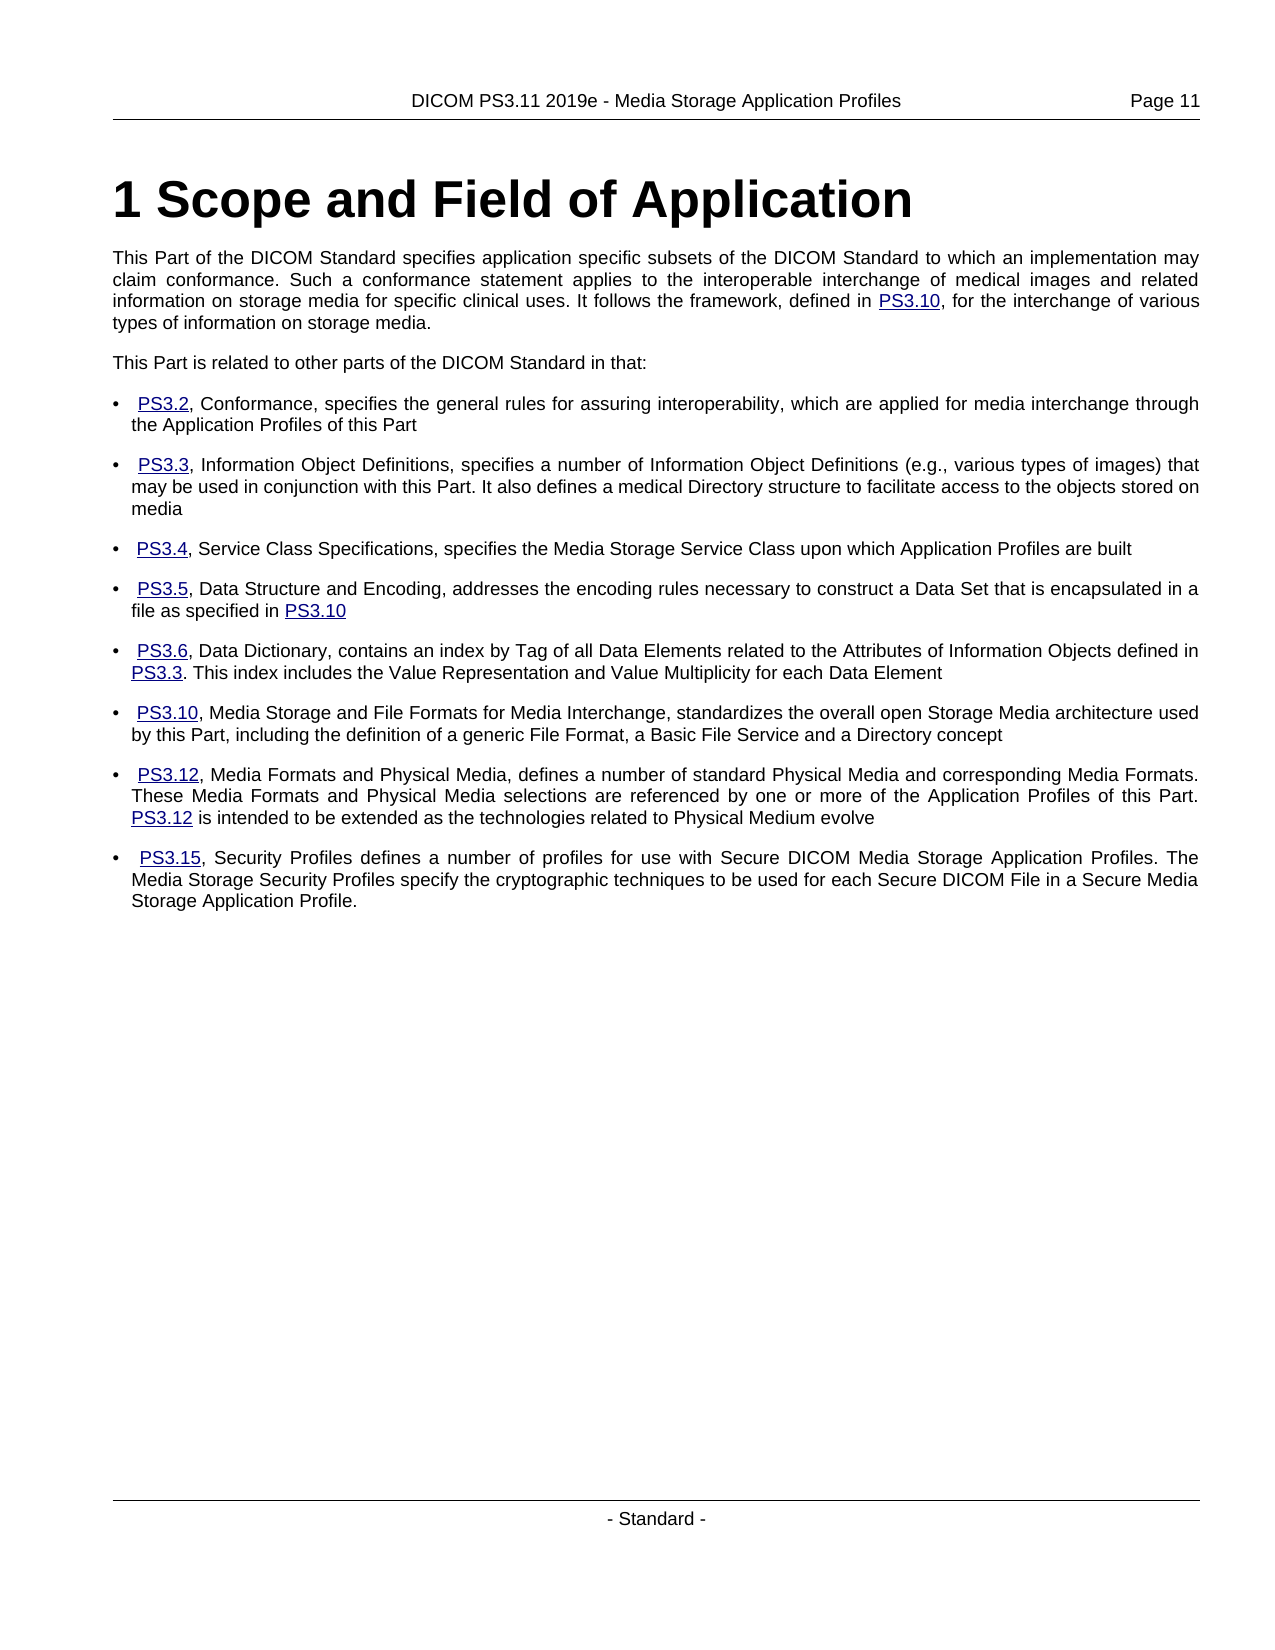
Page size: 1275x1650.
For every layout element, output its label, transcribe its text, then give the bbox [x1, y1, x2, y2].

text This Part of the DICOM Standard specifies application specific subsets of the DICOM Standard to which an implementation may claim conformance. Such a conformance statement applies to the interoperable interchange of medical images and related information on storage media for specific clinical uses. It follows the framework, defined in PS3.10, for the interchange of various types of information on storage media. [112, 247, 1200, 333]
text 1 Scope and Field of Application [112, 169, 1200, 228]
text • PS3.10, Media Storage and File Formats for Media Interchange, standardizes the overall open Storage Media architecture used by this Part, including the definition of a generic File Format, a Basic File Service and a Directory concept [112, 702, 1200, 745]
text • PS3.4, Service Class Specifications, specifies the Media Storage Service Class upon which Application Profiles are built [112, 538, 1200, 559]
text • PS3.15, Security Profiles defines a number of profiles for use with Secure DICOM Media Storage Application Profiles. The Media Storage Security Profiles specify the cryptographic techniques to be used for each Secure DICOM File in a Secure Media Storage Application Profile. [112, 847, 1200, 912]
text • PS3.5, Data Structure and Encoding, addresses the encoding rules necessary to construct a Data Set that is encapsulated in a file as specified in PS3.10 [112, 578, 1200, 621]
text • PS3.6, Data Dictionary, contains an index by Tag of all Data Elements related to the Attributes of Information Objects defined in PS3.3. This index includes the Value Representation and Value Multiplicity for each Data Element [112, 640, 1200, 683]
text • PS3.2, Conformance, specifies the general rules for assuring interoperability, which are applied for media interchange through the Application Profiles of this Part [112, 392, 1200, 436]
text • PS3.3, Information Object Definitions, specifies a number of Information Object Definitions (e.g., various types of images) that may be used in conjunction with this Part. It also defines a medical Directory structure to facilitate access to the objects stored on media [112, 454, 1200, 519]
text This Part is related to other parts of the DICOM Standard in that: [112, 352, 1200, 374]
text • PS3.12, Media Formats and Physical Media, defines a number of standard Physical Media and corresponding Media Formats. These Media Formats and Physical Media selections are referenced by one or more of the Application Profiles of this Part. PS3.12 is intended to be extended as the technologies related to Physical Medium evolve [112, 764, 1200, 828]
